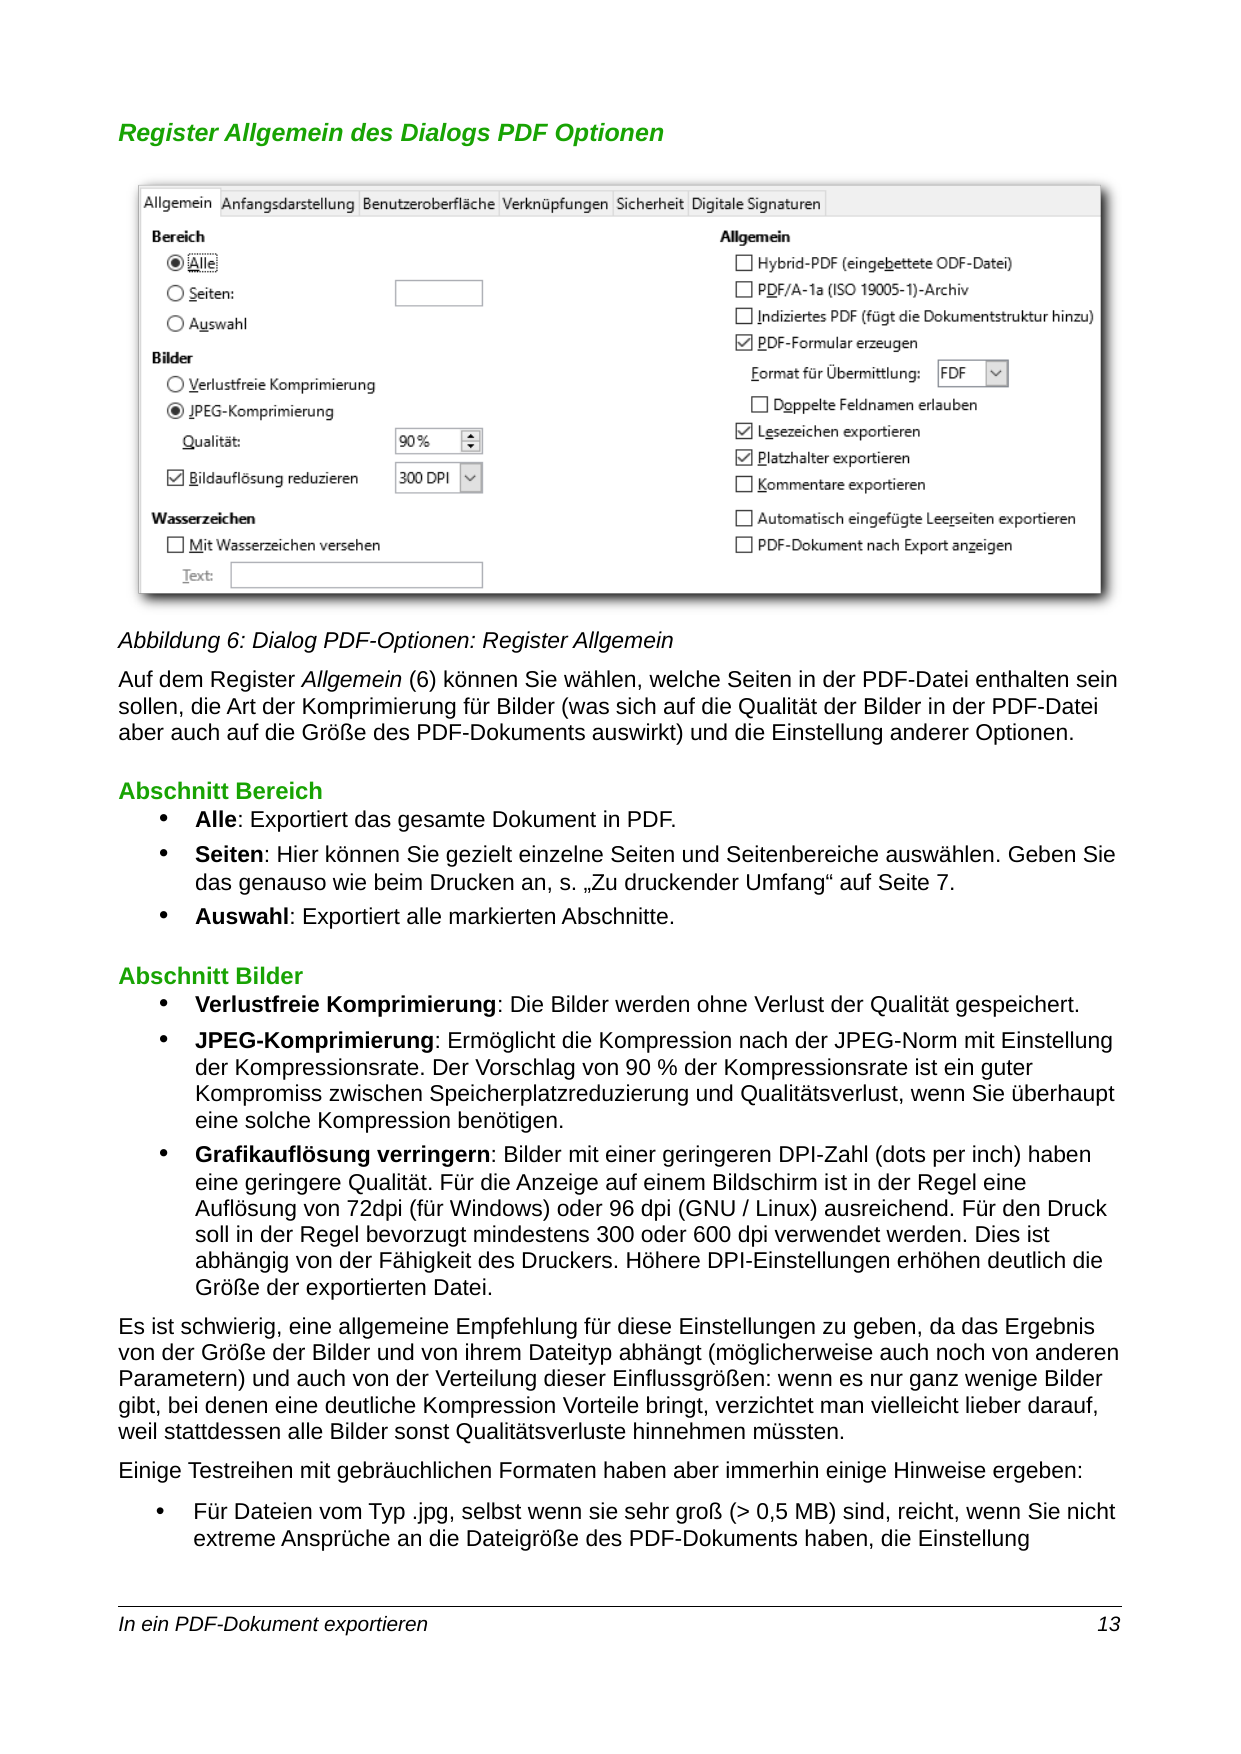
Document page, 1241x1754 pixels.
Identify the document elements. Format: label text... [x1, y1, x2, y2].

list JPEG-Komprimierung: Ermöglicht die Kompression nach der JPEG-Norm mit Einstellung der Kompressionsrate. Der Vorschlag von 90 % der Kompressionsrate ist ein guter Kompromiss zwischen Speicherplatzreduzierung und Qualitätsverlust, wenn Sie überhaupt eine solche Kompression benötigen. [156, 1025, 1122, 1133]
subtitle Abschnitt Bilder [118, 962, 1122, 989]
list Für Dateien vom Typ .jpg, selbst wenn sie sehr groß (> 0,5 MB) sind, reicht, wenn Sie nicht extreme Ansprüche an die Dateigröße des PDF-Dokuments haben, die Einstellung [156, 1496, 1122, 1551]
text Einige Testreihen mit gebräuchlichen Formaten haben aber immerhin einige Hinweise ergeben: [118, 1457, 1122, 1483]
list Seiten: Hier können Sie gezielt einzelne Seiten und Seitenbereiche auswählen. Geben Sie das genauso wie beim Drucken an, s. „Zu druckender Umfang“ auf Seite 7. [156, 840, 1122, 895]
subtitle Register Allgemein des Dialogs PDF Optionen [118, 118, 1122, 147]
list Verlustfreie Komprimierung: Die Bilder werden ohne Verlust der Qualität gespeichert. [156, 989, 1122, 1018]
text Es ist schwierig, eine allgemeine Empfehlung für diese Einstellungen zu geben, da das Ergebnis von der Größe der Bilder und von ihrem Dateityp abhängt (möglicherweise auch noch von anderen Parametern) und auch von der Verteilung dieser Einflussgrößen: wenn es nur ganz wenige Bilder gibt, bei denen eine deutliche Kompression Vorteile bringt, verzichtet man vielleicht lieber darauf, weil stattdessen alle Bilder sonst Qualitätsverluste hinnehmen müssten. [118, 1313, 1122, 1444]
text Abbildung 6: Dialog PDF-Optionen: Register Allgemein [118, 627, 1122, 654]
text Auf dem Register Allgemein (Abbildung 6) können Sie wählen, welche Seiten in der PDF-Datei enthalten sein sollen, die Art der Komprimierung für Bilder (was sich auf die Qualität der Bilder in der PDF-Datei aber auch auf die Größe des PDF-Dokuments auswirkt) und die Einstellung anderer Optionen. [118, 666, 1122, 745]
subtitle Abschnitt Bereich [118, 777, 1122, 804]
list Auswahl: Exportiert alle markierten Abschnitte. [156, 901, 1122, 931]
list Alle: Exportiert das gesamte Dokument in PDF. [156, 804, 1122, 833]
list Grafikauflösung verringern: Bilder mit einer geringeren DPI-Zahl (dots per inch) haben eine geringere Qualität. Für die Anzeige auf einem Bildschirm ist in der Regel eine Auflösung von 72dpi (für Windows) oder 96 dpi (GNU / Linux) ausreichend. Für den Druck soll in der Regel bevorzugt mindestens 300 oder 600 dpi verwendet werden. Dies ist abhängig von der Fähigkeit des Druckers. Höhere DPI-Einstellungen erhöhen deutlich die Größe der exportierten Datei. [156, 1139, 1122, 1300]
picture [118, 165, 1123, 615]
